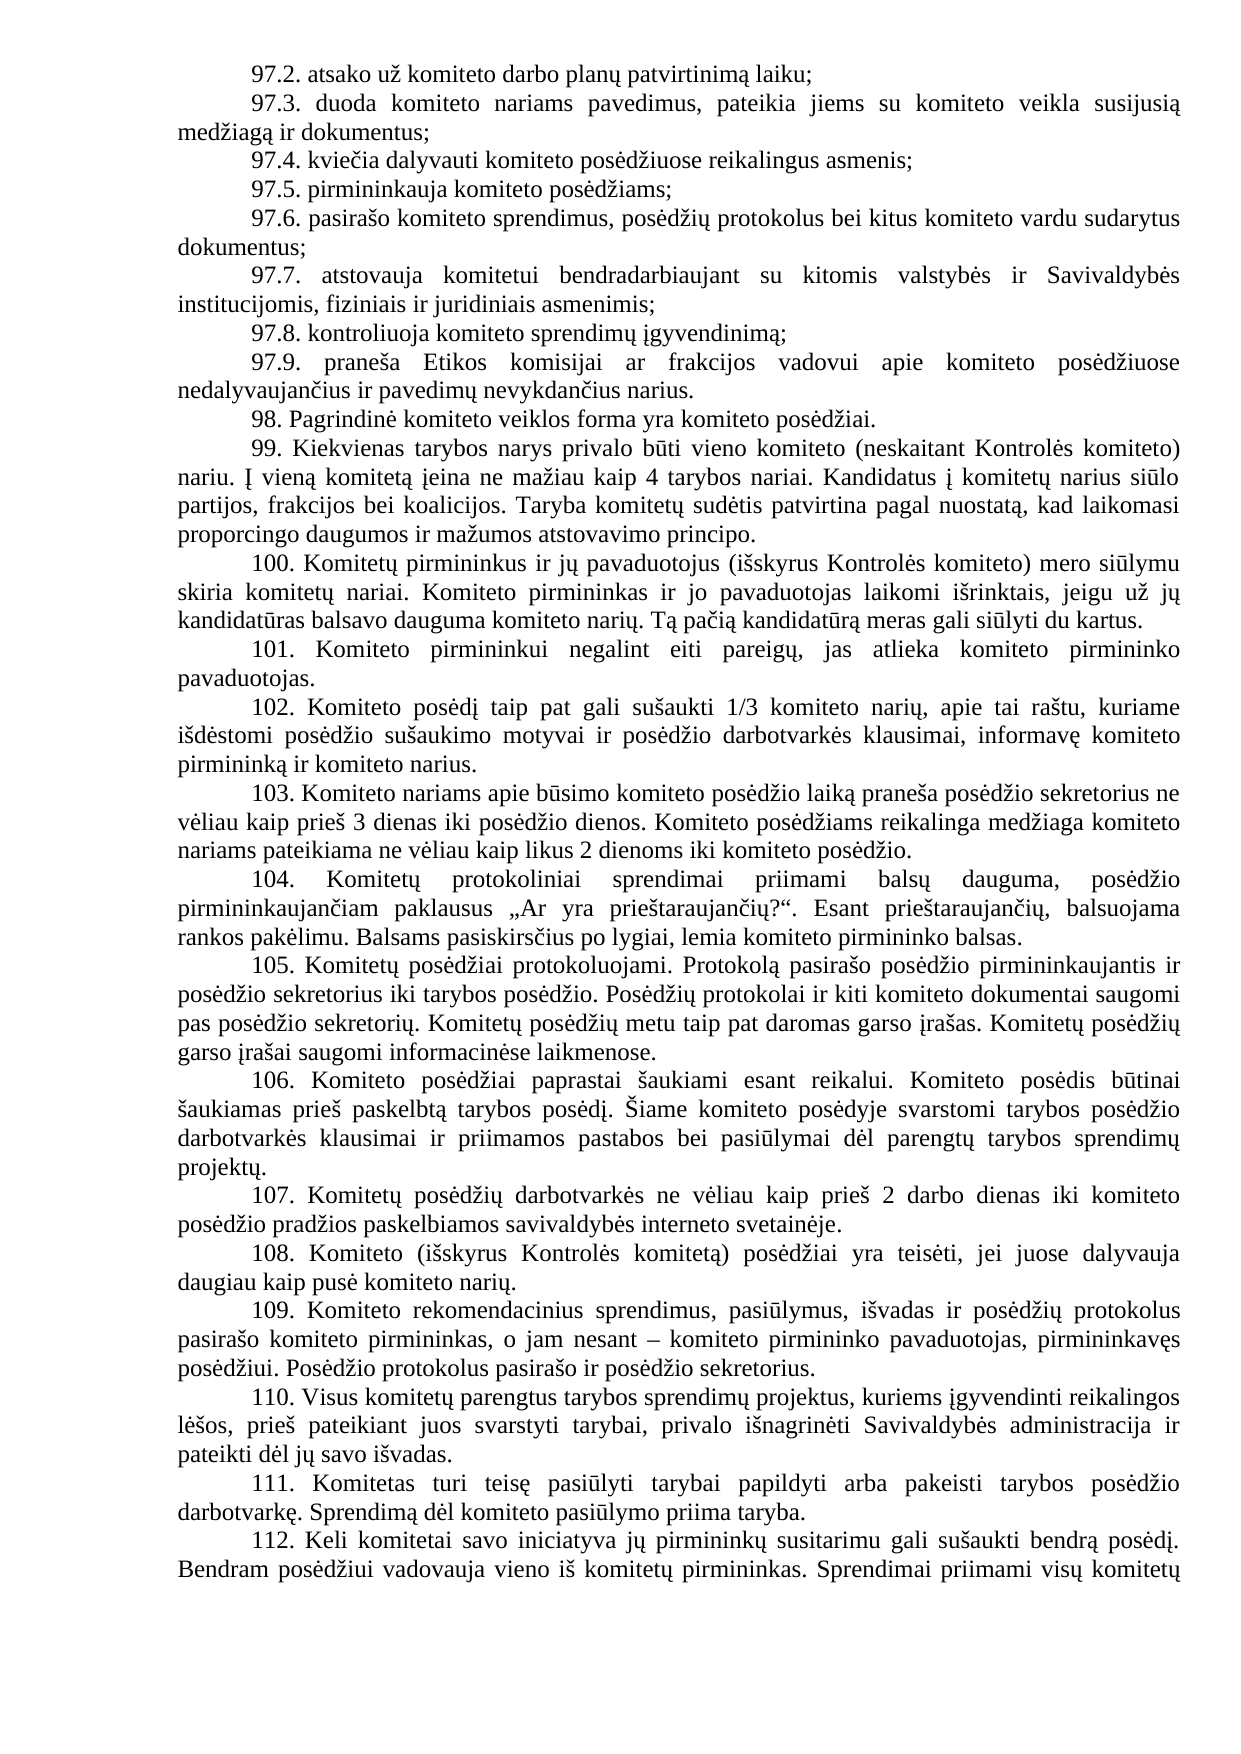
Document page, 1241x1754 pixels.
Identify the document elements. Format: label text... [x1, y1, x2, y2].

text 97.4. kviečia dalyvauti komiteto posėdžiuose reikalingus asmenis; [177, 145, 1181, 174]
text 100. Komitetų pirmininkus ir jų pavaduotojus (išskyrus Kontrolės komiteto) mero siūlymu skiria komitetų nariai. Komiteto pirmininkas ir jo pavaduotojas laikomi išrinktais, jeigu už jų kandidatūras balsavo dauguma komiteto narių. Tą pačią kandidatūrą meras gali siūlyti du kartus. [177, 548, 1181, 634]
text 97.5. pirmininkauja komiteto posėdžiams; [177, 174, 1181, 203]
text 107. Komitetų posėdžių darbotvarkės ne vėliau kaip prieš 2 darbo dienas iki komiteto posėdžio pradžios paskelbiamos savivaldybės interneto svetainėje. [177, 1180, 1181, 1238]
text 111. Komitetas turi teisę pasiūlyti tarybai papildyti arba pakeisti tarybos posėdžio darbotvarkę. Sprendimą dėl komiteto pasiūlymo priima taryba. [177, 1468, 1181, 1525]
text 109. Komiteto rekomendacinius sprendimus, pasiūlymus, išvadas ir posėdžių protokolus pasirašo komiteto pirmininkas, o jam nesant – komiteto pirmininko pavaduotojas, pirmininkavęs posėdžiui. Posėdžio protokolus pasirašo ir posėdžio sekretorius. [177, 1295, 1181, 1382]
text 97.7. atstovauja komitetui bendradarbiaujant su kitomis valstybės ir Savivaldybės institucijomis, fiziniais ir juridiniais asmenimis; [177, 260, 1181, 318]
text 104. Komitetų protokoliniai sprendimai priimami balsų dauguma, posėdžio pirmininkaujančiam paklausus „Ar yra prieštaraujančių?“. Esant prieštaraujančių, balsuojama rankos pakėlimu. Balsams pasiskirsčius po lygiai, lemia komiteto pirmininko balsas. [177, 864, 1181, 950]
text 105. Komitetų posėdžiai protokoluojami. Protokolą pasirašo posėdžio pirmininkaujantis ir posėdžio sekretorius iki tarybos posėdžio. Posėdžių protokolai ir kiti komiteto dokumentai saugomi pas posėdžio sekretorių. Komitetų posėdžių metu taip pat daromas garso įrašas. Komitetų posėdžių garso įrašai saugomi informacinėse laikmenose. [177, 950, 1181, 1065]
text 108. Komiteto (išskyrus Kontrolės komitetą) posėdžiai yra teisėti, jei juose dalyvauja daugiau kaip pusė komiteto narių. [177, 1238, 1181, 1295]
text 97.2. atsako už komiteto darbo planų patvirtinimą laiku; [177, 59, 1181, 88]
text 97.9. praneša Etikos komisijai ar frakcijos vadovui apie komiteto posėdžiuose nedalyvaujančius ir pavedimų nevykdančius narius. [177, 347, 1181, 404]
text 112. Keli komitetai savo iniciatyva jų pirmininkų susitarimu gali sušaukti bendrą posėdį. Bendram posėdžiui vadovauja vieno iš komitetų pirmininkas. Sprendimai priimami visų komitetų [177, 1525, 1181, 1583]
text 102. Komiteto posėdį taip pat gali sušaukti 1/3 komiteto narių, apie tai raštu, kuriame išdėstomi posėdžio sušaukimo motyvai ir posėdžio darbotvarkės klausimai, informavę komiteto pirmininką ir komiteto narius. [177, 692, 1181, 778]
text 103. Komiteto nariams apie būsimo komiteto posėdžio laiką praneša posėdžio sekretorius ne vėliau kaip prieš 3 dienas iki posėdžio dienos. Komiteto posėdžiams reikalinga medžiaga komiteto nariams pateikiama ne vėliau kaip likus 2 dienoms iki komiteto posėdžio. [177, 778, 1181, 864]
text 98. Pagrindinė komiteto veiklos forma yra komiteto posėdžiai. [177, 404, 1181, 433]
text 97.6. pasirašo komiteto sprendimus, posėdžių protokolus bei kitus komiteto vardu sudarytus dokumentus; [177, 203, 1181, 260]
text 101. Komiteto pirmininkui negalint eiti pareigų, jas atlieka komiteto pirmininko pavaduotojas. [177, 634, 1181, 692]
text 110. Visus komitetų parengtus tarybos sprendimų projektus, kuriems įgyvendinti reikalingos lėšos, prieš pateikiant juos svarstyti tarybai, privalo išnagrinėti Savivaldybės administracija ir pateikti dėl jų savo išvadas. [177, 1382, 1181, 1468]
text 99. Kiekvienas tarybos narys privalo būti vieno komiteto (neskaitant Kontrolės komiteto) nariu. Į vieną komitetą įeina ne mažiau kaip 4 tarybos nariai. Kandidatus į komitetų narius siūlo partijos, frakcijos bei koalicijos. Taryba komitetų sudėtis patvirtina pagal nuostatą, kad laikomasi proporcingo daugumos ir mažumos atstovavimo principo. [177, 433, 1181, 548]
text 106. Komiteto posėdžiai paprastai šaukiami esant reikalui. Komiteto posėdis būtinai šaukiamas prieš paskelbtą tarybos posėdį. Šiame komiteto posėdyje svarstomi tarybos posėdžio darbotvarkės klausimai ir priimamos pastabos bei pasiūlymai dėl parengtų tarybos sprendimų projektų. [177, 1065, 1181, 1180]
text 97.8. kontroliuoja komiteto sprendimų įgyvendinimą; [177, 318, 1181, 347]
text 97.3. duoda komiteto nariams pavedimus, pateikia jiems su komiteto veikla susijusią medžiagą ir dokumentus; [177, 88, 1181, 145]
